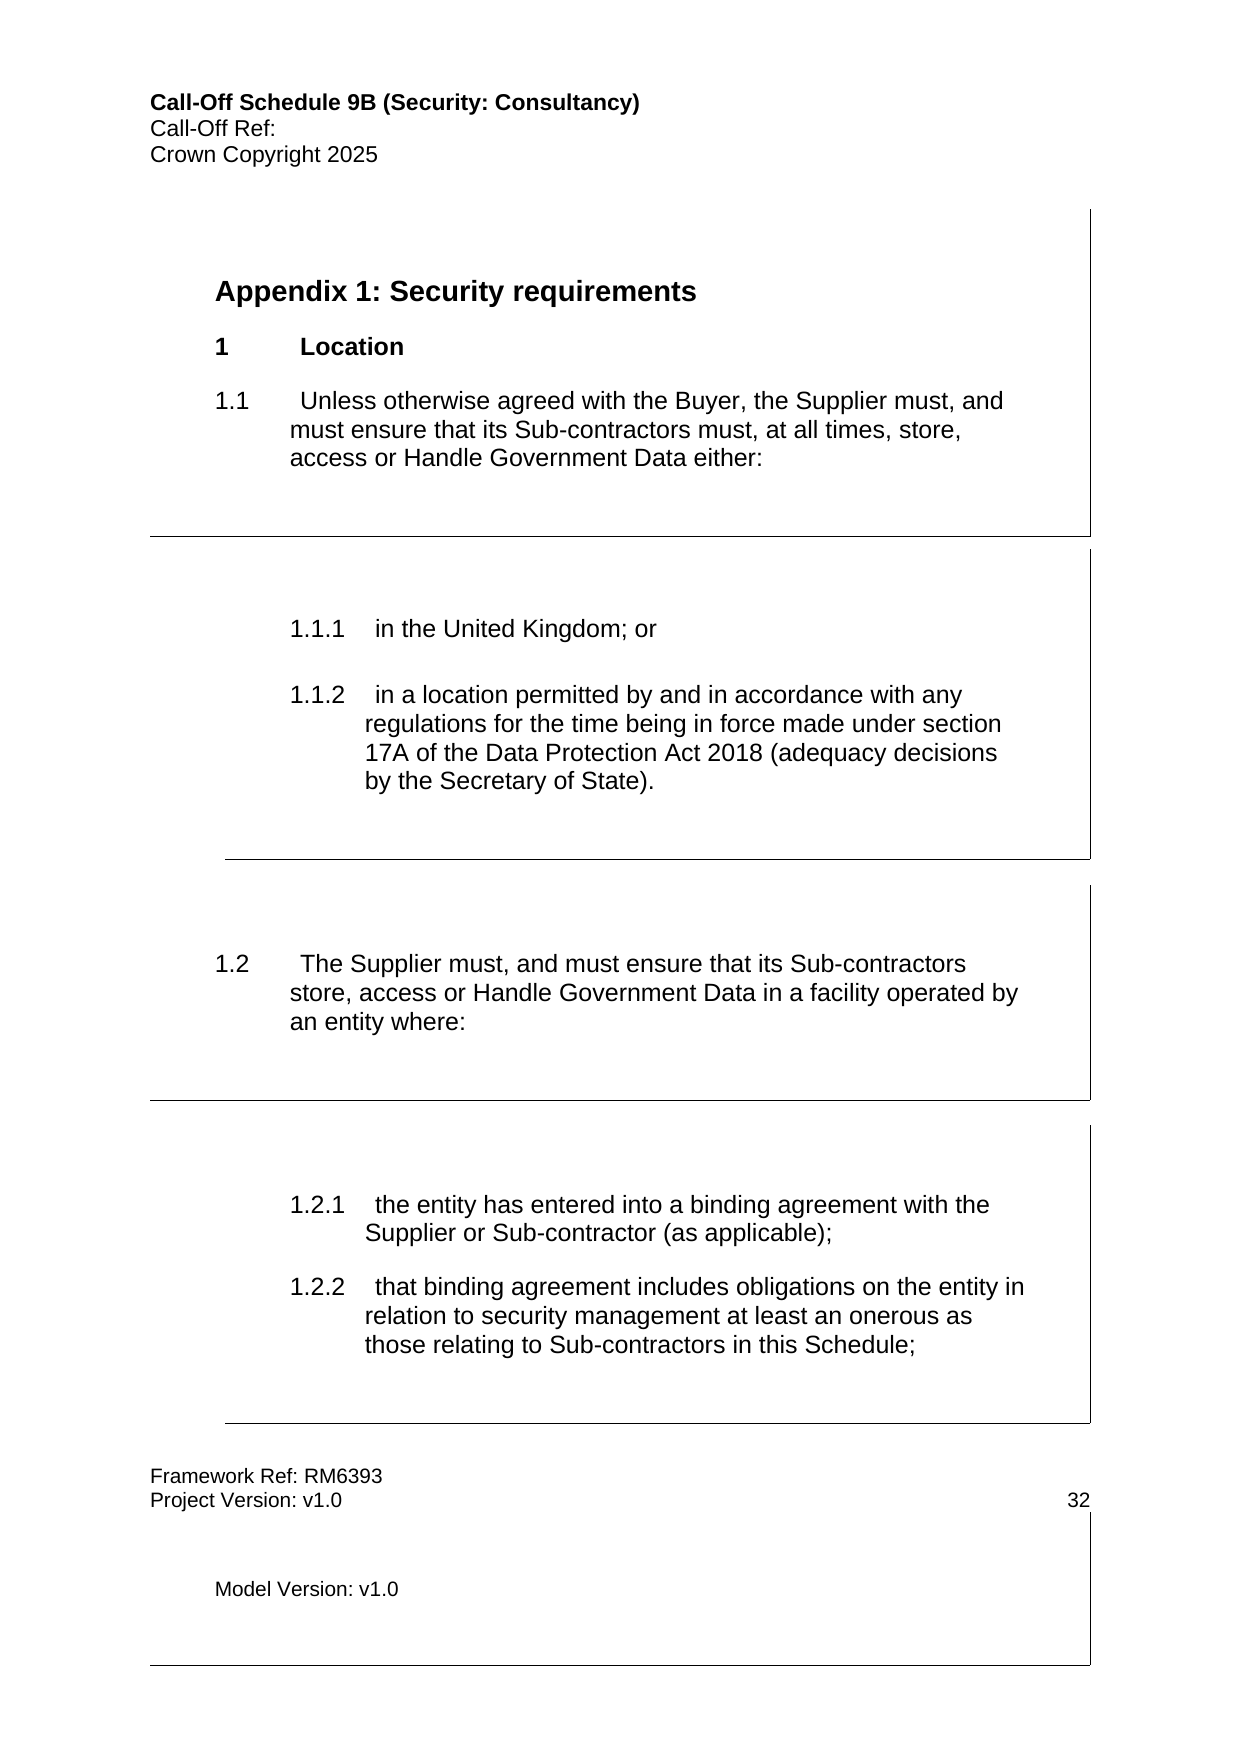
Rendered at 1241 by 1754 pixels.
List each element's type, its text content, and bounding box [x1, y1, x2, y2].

list in a location permitted by and in accordance with any regulations for the time being in force made under section 17A of the Data Protection Act 2018 (adequacy decisions by the Secretary of State). [225, 615, 1090, 859]
text Appendix 1: Security requirements [150, 209, 1090, 267]
list Location [150, 267, 1090, 321]
list Unless otherwise agreed with the Buyer, the Supplier must, and must ensure that its Sub-contractors must, at all times, store, access or Handle Government Data either: [150, 321, 1090, 536]
list the entity has entered into a binding agreement with the Supplier or Sub-contractor (as applicable); [225, 1125, 1090, 1207]
list that binding agreement includes obligations on the entity in relation to security management at least an onerous as those relating to Sub-contractors in this Schedule; [225, 1207, 1090, 1423]
list The Supplier must, and must ensure that its Sub-contractors store, access or Handle Government Data in a facility operated by an entity where: [150, 884, 1090, 1100]
list in the United Kingdom; or [225, 549, 1090, 615]
